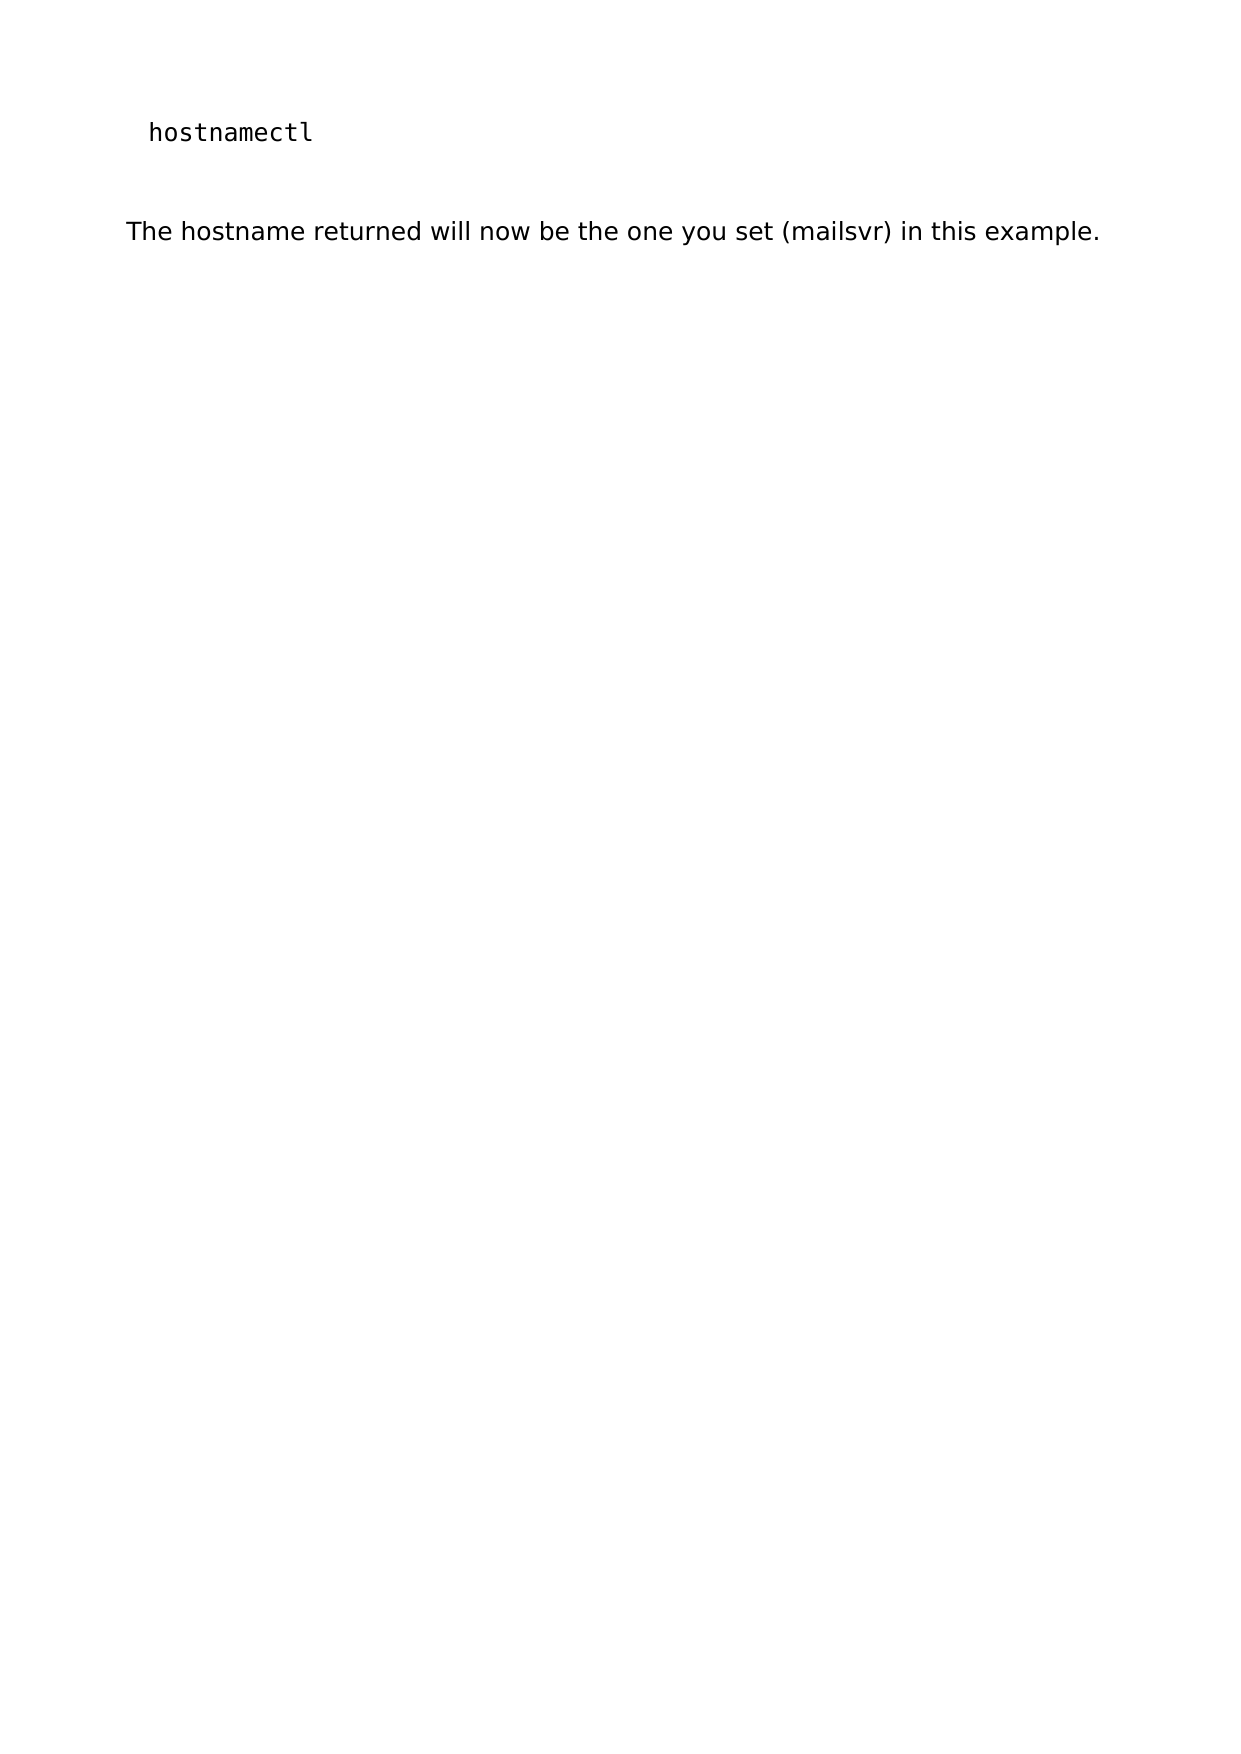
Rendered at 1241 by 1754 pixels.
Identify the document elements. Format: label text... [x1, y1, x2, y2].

text hostnamectl [118, 118, 1122, 147]
text The hostname returned will now be the one you set (mailsvr) in this example. [118, 159, 1122, 305]
